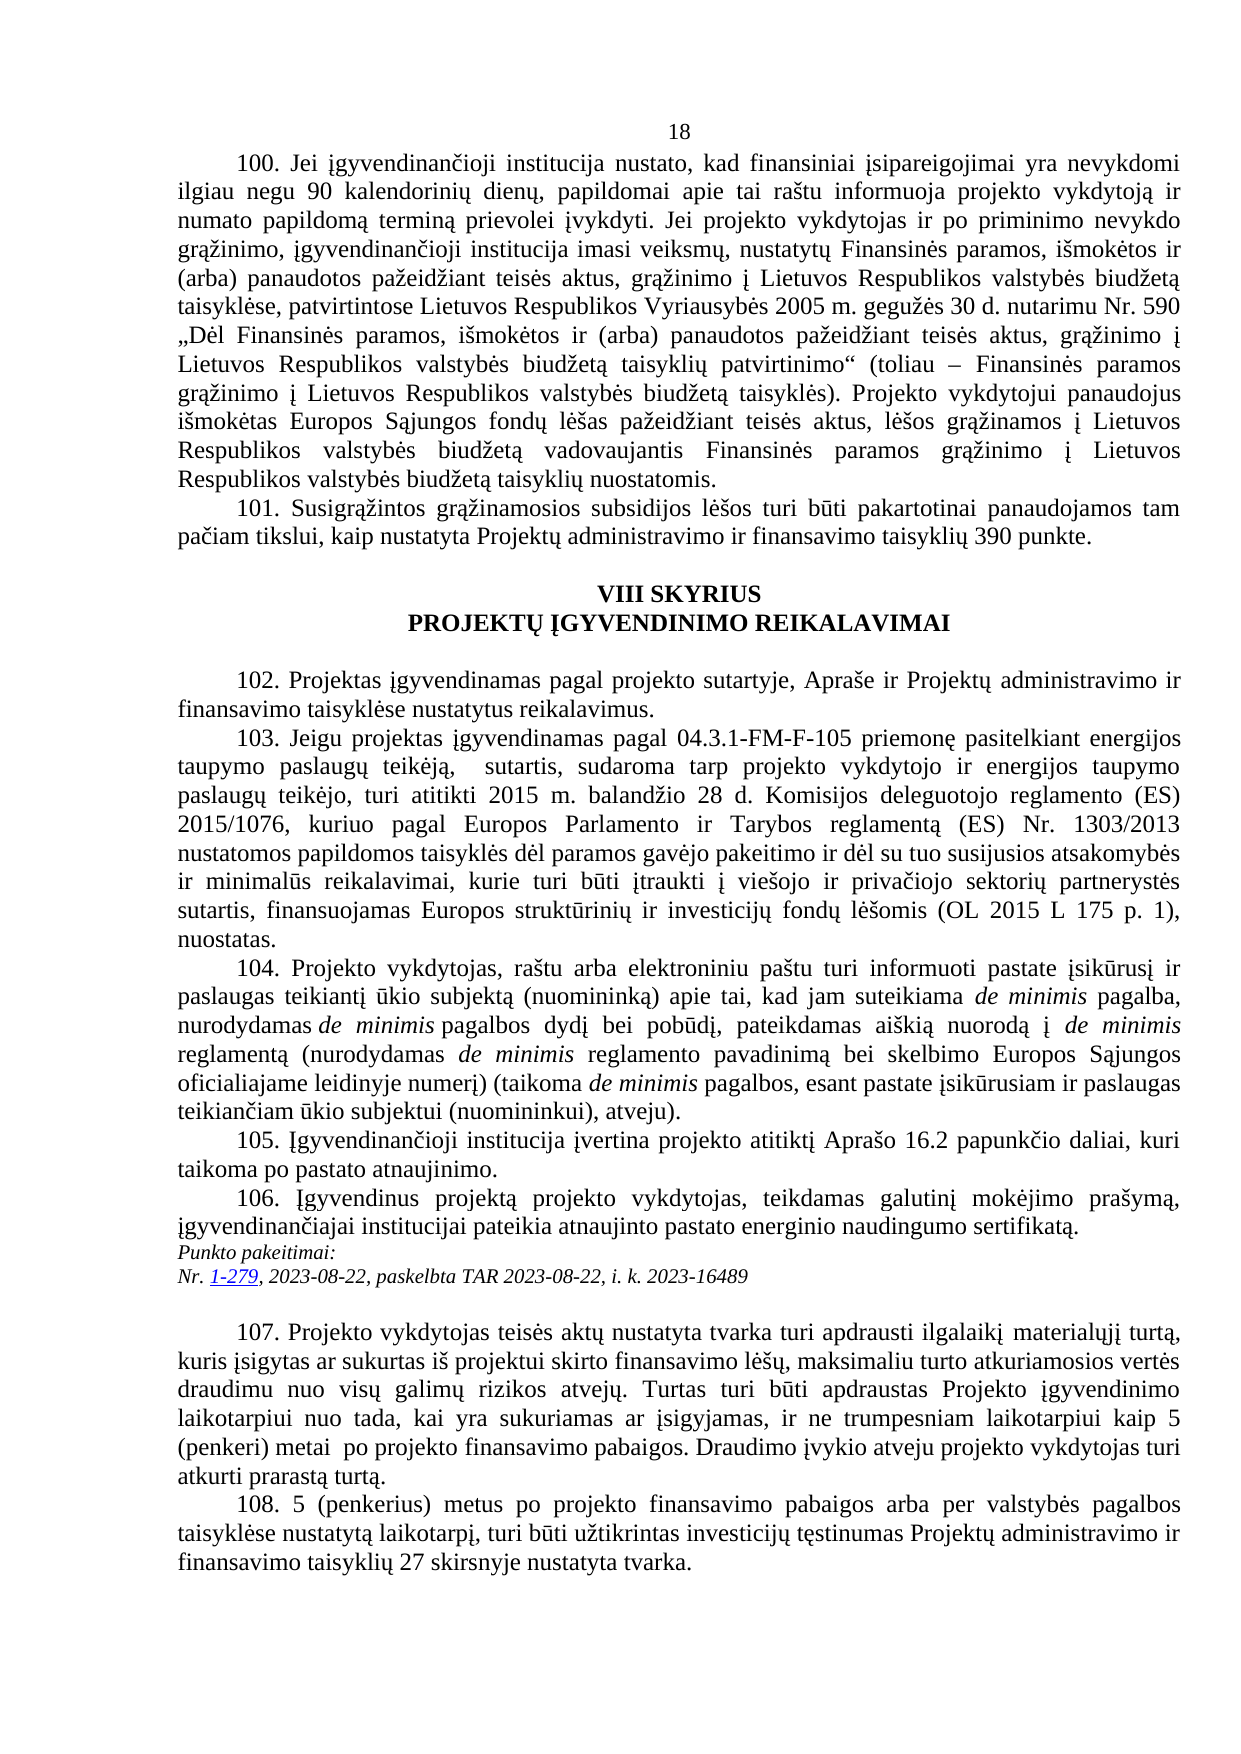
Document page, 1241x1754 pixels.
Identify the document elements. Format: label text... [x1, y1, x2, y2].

text 108. 5 (penkerius) metus po projekto finansavimo pabaigos arba per valstybės pagalbos taisyklėse nustatytą laikotarpį, turi būti užtikrintas investicijų tęstinumas Projektų administravimo ir finansavimo taisyklių 27 skirsnyje nustatyta tvarka. [177, 1489, 1181, 1576]
text 101. Susigrąžintos grąžinamosios subsidijos lėšos turi būti pakartotinai panaudojamos tam pačiam tikslui, kaip nustatyta Projektų administravimo ir finansavimo taisyklių 390 punkte. [177, 493, 1181, 550]
text 105. Įgyvendinančioji institucija įvertina projekto atitiktį Aprašo 16.2 papunkčio daliai, kuri taikoma po pastato atnaujinimo. [177, 1125, 1181, 1183]
text 100. Jei įgyvendinančioji institucija nustato, kad finansiniai įsipareigojimai yra nevykdomi ilgiau negu 90 kalendorinių dienų, papildomai apie tai raštu informuoja projekto vykdytoją ir numato papildomą terminą prievolei įvykdyti. Jei projekto vykdytojas ir po priminimo nevykdo grąžinimo, įgyvendinančioji institucija imasi veiksmų, nustatytų Finansinės paramos, išmokėtos ir (arba) panaudotos pažeidžiant teisės aktus, grąžinimo į Lietuvos Respublikos valstybės biudžetą taisyklėse, patvirtintose Lietuvos Respublikos Vyriausybės 2005 m. gegužės 30 d. nutarimu Nr. 590 „Dėl Finansinės paramos, išmokėtos ir (arba) panaudotos pažeidžiant teisės aktus, grąžinimo į Lietuvos Respublikos valstybės biudžetą taisyklių patvirtinimo“ (toliau – Finansinės paramos grąžinimo į Lietuvos Respublikos valstybės biudžetą taisyklės). Projekto vykdytojui panaudojus išmokėtas Europos Sąjungos fondų lėšas pažeidžiant teisės aktus, lėšos grąžinamos į Lietuvos Respublikos valstybės biudžetą vadovaujantis Finansinės paramos grąžinimo į Lietuvos Respublikos valstybės biudžetą taisyklių nuostatomis. [177, 148, 1181, 493]
text VIII SKYRIUS [177, 579, 1181, 608]
text 104. Projekto vykdytojas, raštu arba elektroniniu paštu turi informuoti pastate įsikūrusį ir paslaugas teikiantį ūkio subjektą (nuomininką) apie tai, kad jam suteikiama de minimis pagalba, nurodydamas de minimis pagalbos dydį bei pobūdį, pateikdamas aiškią nuorodą į de minimis reglamentą (nurodydamas de minimis reglamento pavadinimą bei skelbimo Europos Sąjungos oficialiajame leidinyje numerį) (taikoma de minimis pagalbos, esant pastate įsikūrusiam ir paslaugas teikiančiam ūkio subjektui (nuomininkui), atveju). [177, 953, 1181, 1125]
text Nr. 1-279, 2023-08-22, paskelbta TAR 2023-08-22, i. k. 2023-16489 [177, 1264, 1181, 1288]
text PROJEKTŲ ĮGYVENDINIMO REIKALAVIMAI [177, 608, 1181, 636]
text 103. Jeigu projektas įgyvendinamas pagal 04.3.1-FM-F-105 priemonę pasitelkiant energijos taupymo paslaugų teikėją, sutartis, sudaroma tarp projekto vykdytojo ir energijos taupymo paslaugų teikėjo, turi atitikti 2015 m. balandžio 28 d. Komisijos deleguotojo reglamento (ES) 2015/1076, kuriuo pagal Europos Parlamento ir Tarybos reglamentą (ES) Nr. 1303/2013 nustatomos papildomos taisyklės dėl paramos gavėjo pakeitimo ir dėl su tuo susijusios atsakomybės ir minimalūs reikalavimai, kurie turi būti įtraukti į viešojo ir privačiojo sektorių partnerystės sutartis, finansuojamas Europos struktūrinių ir investicijų fondų lėšomis (OL 2015 L 175 p. 1), nuostatas. [177, 723, 1181, 953]
text 106. Įgyvendinus projektą projekto vykdytojas, teikdamas galutinį mokėjimo prašymą, įgyvendinančiajai institucijai pateikia atnaujinto pastato energinio naudingumo sertifikatą. [177, 1183, 1181, 1240]
text Punkto pakeitimai: [177, 1240, 1181, 1264]
text 102. Projektas įgyvendinamas pagal projekto sutartyje, Apraše ir Projektų administravimo ir finansavimo taisyklėse nustatytus reikalavimus. [177, 665, 1181, 723]
text 107. Projekto vykdytojas teisės aktų nustatyta tvarka turi apdrausti ilgalaikį materialųjį turtą, kuris įsigytas ar sukurtas iš projektui skirto finansavimo lėšų, maksimaliu turto atkuriamosios vertės draudimu nuo visų galimų rizikos atvejų. Turtas turi būti apdraustas Projekto įgyvendinimo laikotarpiui nuo tada, kai yra sukuriamas ar įsigyjamas, ir ne trumpesniam laikotarpiui kaip 5 (penkeri) metai po projekto finansavimo pabaigos. Draudimo įvykio atveju projekto vykdytojas turi atkurti prarastą turtą. [177, 1317, 1181, 1489]
